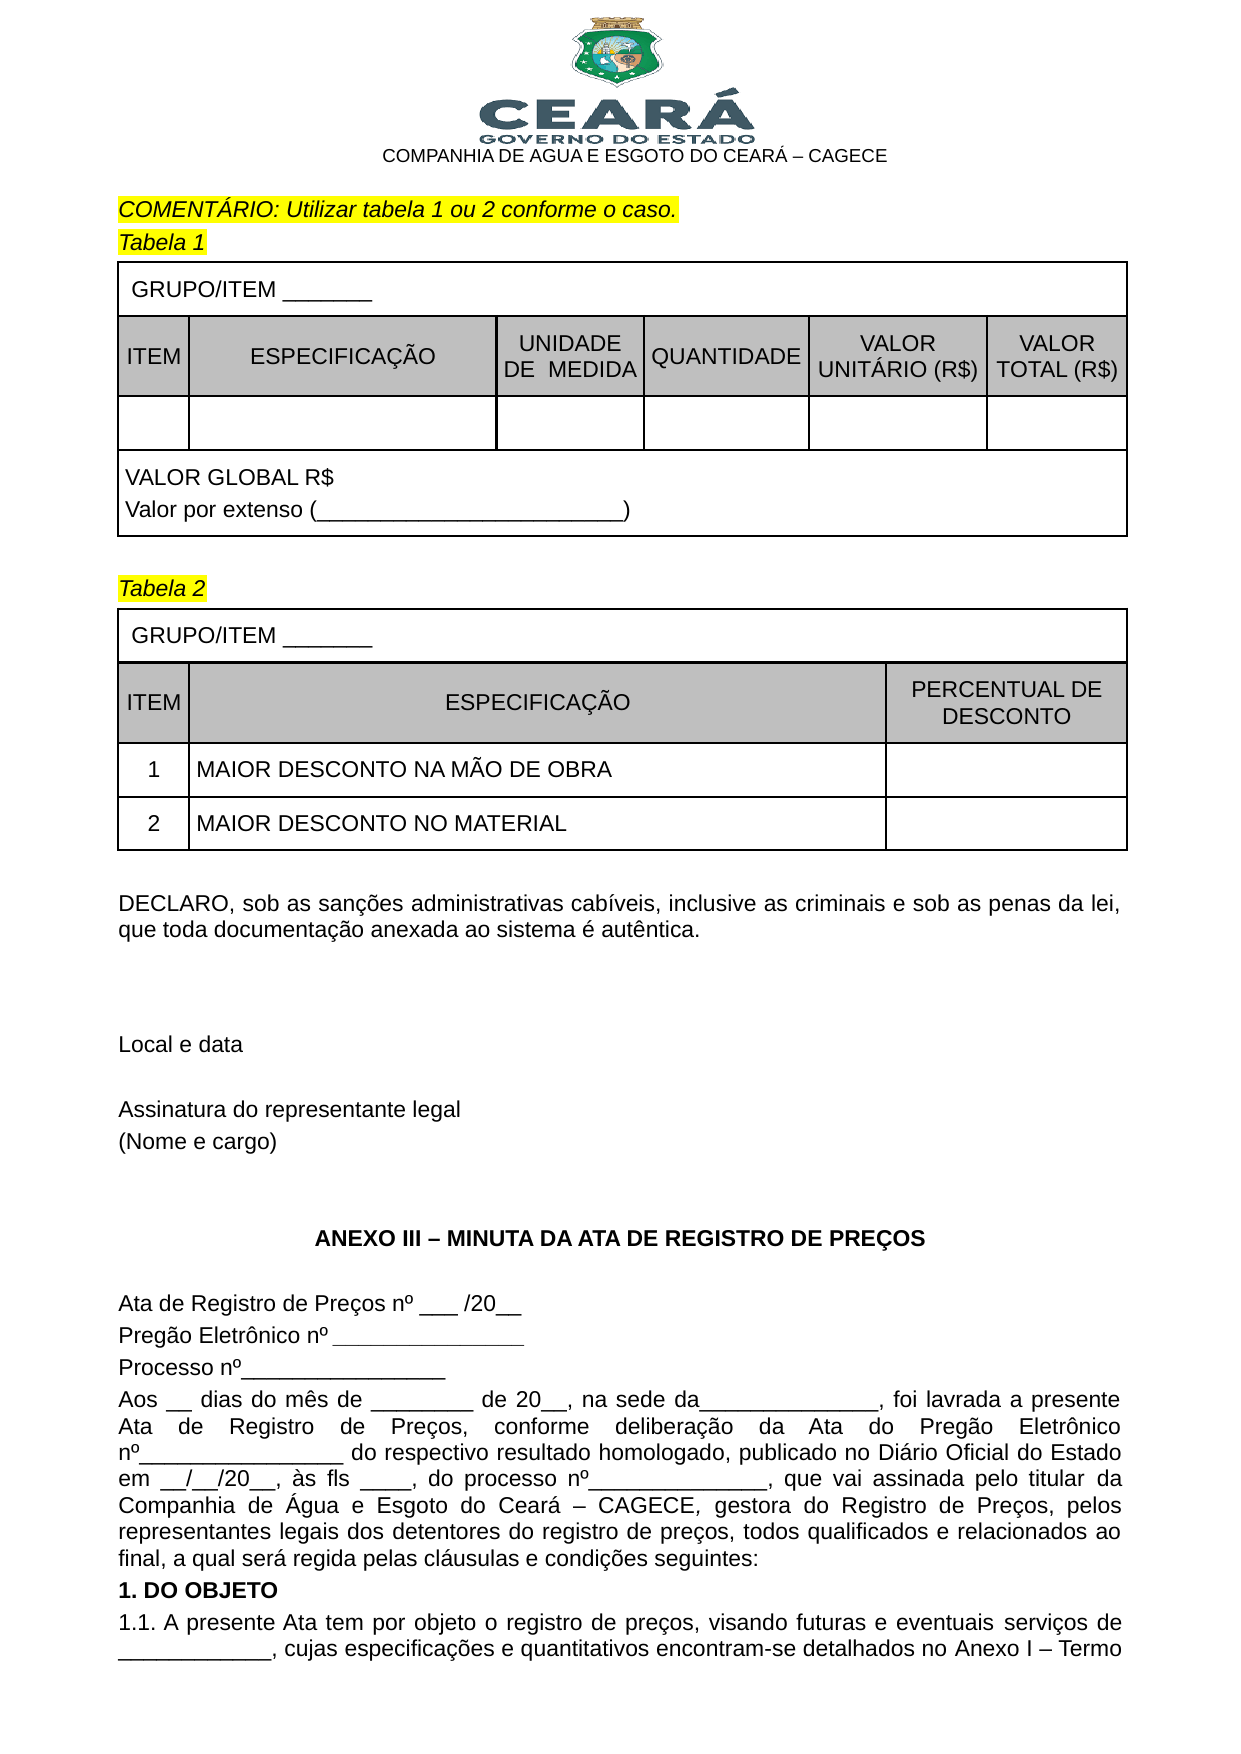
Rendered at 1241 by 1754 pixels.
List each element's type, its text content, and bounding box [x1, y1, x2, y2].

table_cell VALOR GLOBAL R$ Valor por extenso (________________________) [119, 451, 1126, 535]
table_cell [190, 397, 495, 449]
table_cell [988, 397, 1126, 449]
table_cell [498, 397, 643, 449]
table_cell [810, 397, 986, 449]
text Tabela 1 [118, 229, 1122, 255]
table_header GRUPO/ITEM _______ [119, 263, 1126, 315]
text Processo nº________________ [118, 1354, 1122, 1380]
text Assinatura do representante legal [118, 1096, 1122, 1122]
picture [453, 12, 782, 148]
text DECLARO, sob as sanções administrativas cabíveis, inclusive as criminais e sob as penas da lei, que toda documentação anexada ao sistema é autêntica. [118, 890, 1122, 942]
text Pregão Eletrônico nº _______________ [118, 1322, 1122, 1348]
table_header GRUPO/ITEM _______ [119, 610, 1126, 661]
text COMENTÁRIO: Utilizar tabela 1 ou 2 conforme o caso. [118, 196, 1122, 223]
table_cell QUANTIDADE [645, 317, 808, 395]
table_cell [887, 798, 1126, 849]
table_cell VALOR UNITÁRIO (R$) [810, 317, 986, 395]
table_cell VALOR TOTAL (R$) [988, 317, 1126, 395]
text Aos __ dias do mês de ________ de 20__, na sede da______________, foi lavrada a presente Ata de Registro de Preços, conforme deliberação da Ata do Pregão Eletrônico nº________________ do respectivo resultado homologado, publicado no Diário Oficial do Estado em __/__/20__, às fls ____, do processo nº______________, que vai assinada pelo titular da Companhia de Água e Esgoto do Ceará – CAGECE, gestora do Registro de Preços, pelos representantes legais dos detentores do registro de preços, todos qualificados e relacionados ao final, a qual será regida pelas cláusulas e condições seguintes: [118, 1386, 1122, 1571]
text Ata de Registro de Preços nº ___ /20__ [118, 1289, 1122, 1316]
table_cell MAIOR DESCONTO NA MÃO DE OBRA [190, 744, 885, 796]
table_cell 1 [119, 744, 188, 796]
table_cell ITEM [119, 317, 188, 395]
text ANEXO III – MINUTA DA ATA DE REGISTRO DE PREÇOS [118, 1225, 1122, 1251]
text (Nome e cargo) [118, 1128, 1122, 1154]
table_cell ESPECIFICAÇÃO [190, 664, 885, 742]
table_cell [119, 397, 188, 449]
table_cell ITEM [119, 664, 188, 742]
table_cell 2 [119, 798, 188, 849]
table_cell UNIDADE DE MEDIDA [498, 317, 643, 395]
text Tabela 2 [118, 575, 1122, 602]
table_cell [645, 397, 808, 449]
table_cell PERCENTUAL DE DESCONTO [887, 664, 1126, 742]
text 1.1. A presente Ata tem por objeto o registro de preços, visando futuras e eventuais serviços de ____________, cujas especificações e quantitativos encontram-se detalhados no Anexo I – Termo [118, 1609, 1122, 1662]
text Local e data [118, 1031, 1122, 1057]
table_cell MAIOR DESCONTO NO MATERIAL [190, 798, 885, 849]
table_cell [887, 744, 1126, 796]
list 1. DO OBJETO [118, 1577, 1122, 1603]
table_cell ESPECIFICAÇÃO [190, 317, 495, 395]
